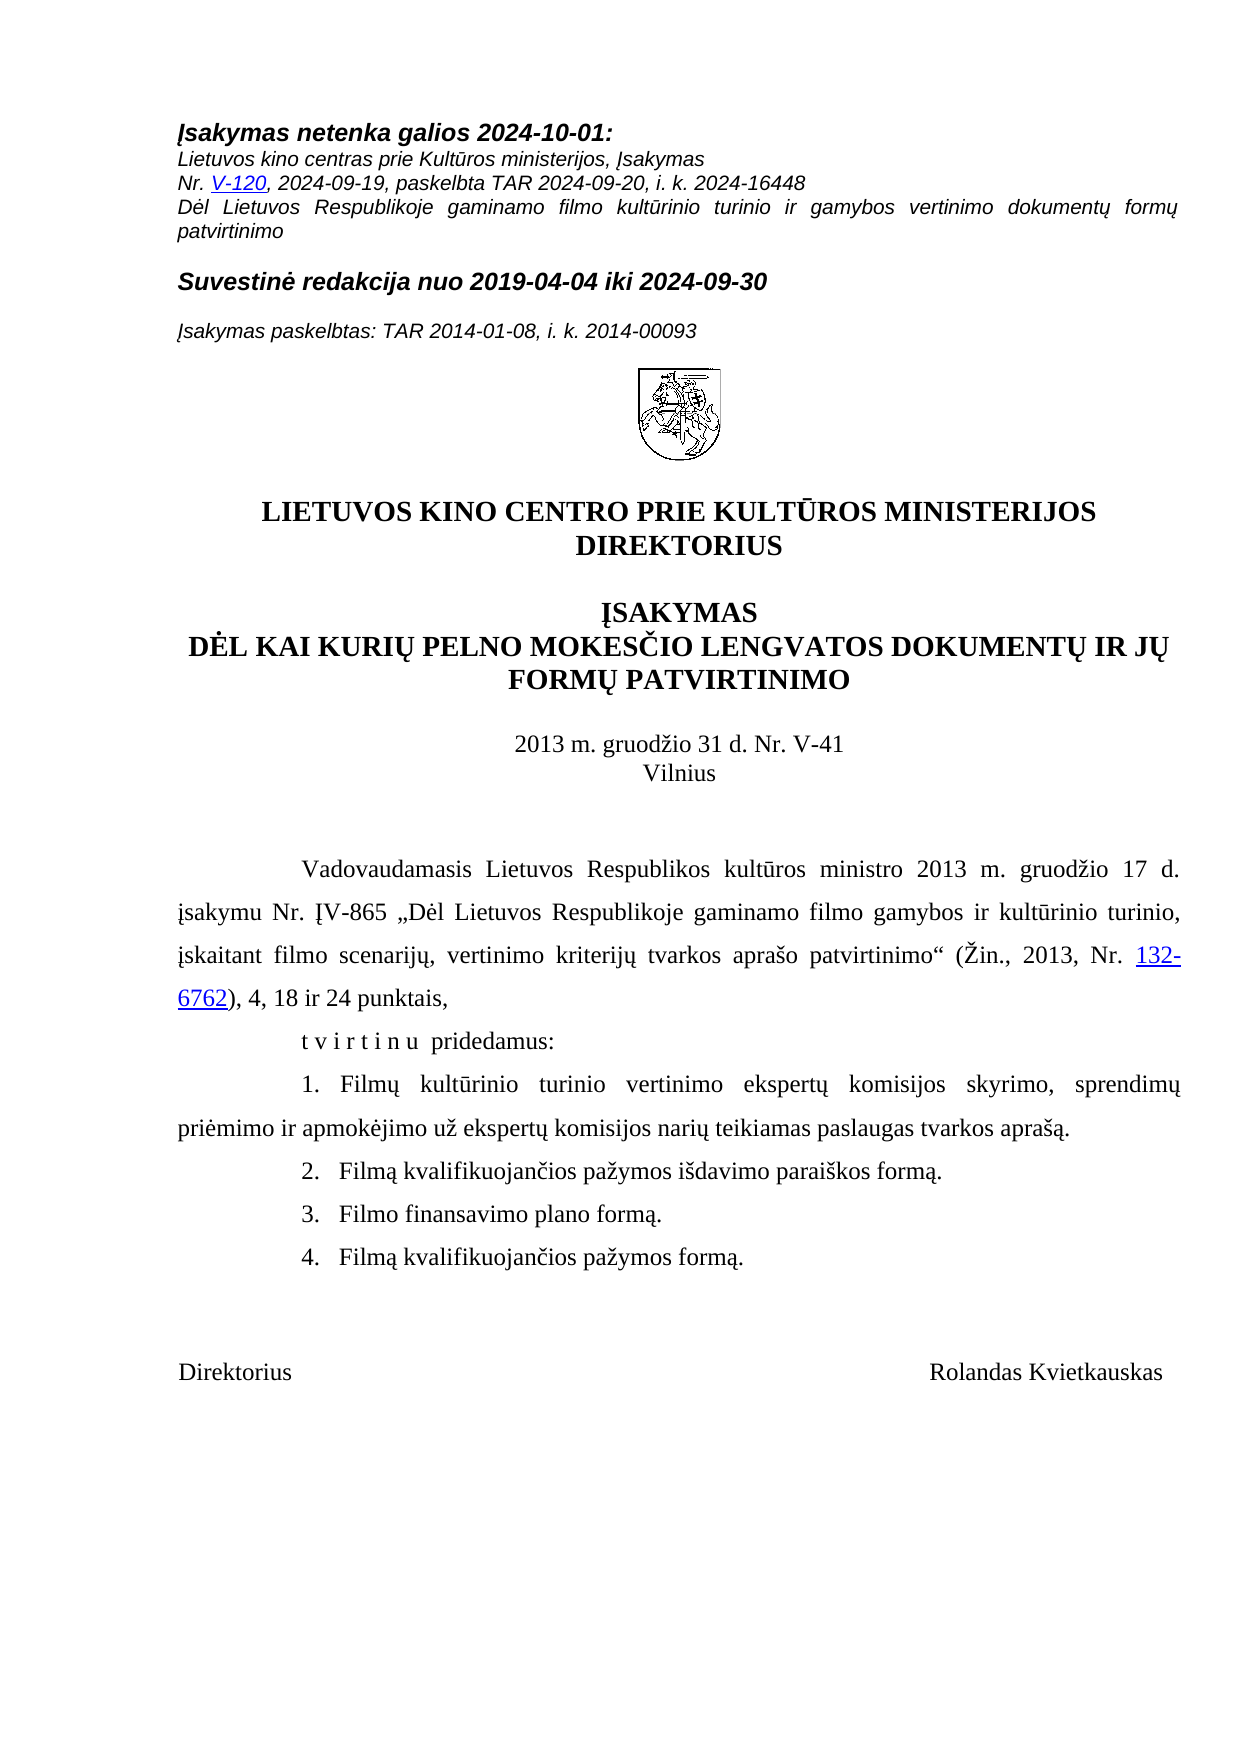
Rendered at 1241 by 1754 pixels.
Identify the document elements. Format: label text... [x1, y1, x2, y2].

text Dėl Lietuvos Respublikoje gaminamo filmo kultūrinio turinio ir gamybos vertinimo dokumentų formų patvirtinimo [177, 195, 1181, 243]
text ĮSAKYMAS [177, 595, 1181, 629]
text Suvestinė redakcija nuo 2019-04-04 iki 2024-09-30 [177, 267, 1181, 295]
text Lietuvos kino centras prie Kultūros ministerijos, Įsakymas [177, 147, 1181, 171]
text Įsakymas netenka galios 2024-10-01: [177, 118, 1181, 147]
text LIETUVOS KINO CENTRO PRIE KULTŪROS MINISTERIJOS DIREKTORIUS [177, 494, 1181, 562]
text 1. Filmų kultūrinio turinio vertinimo ekspertų komisijos skyrimo, sprendimų priėmimo ir apmokėjimo už ekspertų komisijos narių teikiamas paslaugas tvarkos aprašą. [177, 1069, 1181, 1141]
text dėl kai kurių pelno mokesčio lengvatos dokumentų ir jų formų patvirtinimo [177, 629, 1181, 696]
text 3. Filmo finansavimo plano formą. [301, 1199, 1181, 1228]
text Vilnius [177, 758, 1181, 787]
text 2013 m. gruodžio 31 d. Nr. V-41 [177, 729, 1181, 758]
text Direktorius Rolandas Kvietkauskas [178, 1357, 1181, 1386]
text Nr. V-120, 2024-09-19, paskelbta TAR 2024-09-20, i. k. 2024-16448 [177, 171, 1181, 195]
text 4. Filmą kvalifikuojančios pažymos formą. [301, 1242, 1181, 1271]
text Įsakymas paskelbtas: TAR 2014-01-08, i. k. 2014-00093 [177, 319, 1181, 343]
text 2. Filmą kvalifikuojančios pažymos išdavimo paraiškos formą. [301, 1156, 1181, 1184]
text Vadovaudamasis Lietuvos Respublikos kultūros ministro 2013 m. gruodžio 17 d. įsakymu Nr. ĮV-865 „Dėl Lietuvos Respublikoje gaminamo filmo gamybos ir kultūrinio turinio, įskaitant filmo scenarijų, vertinimo kriterijų tvarkos aprašo patvirtinimo“ (Žin., 2013, Nr. 132-6762), 4, 18 ir 24 punktais, [177, 854, 1181, 1012]
text t v i r t i n u pridedamus: [177, 1026, 1181, 1055]
